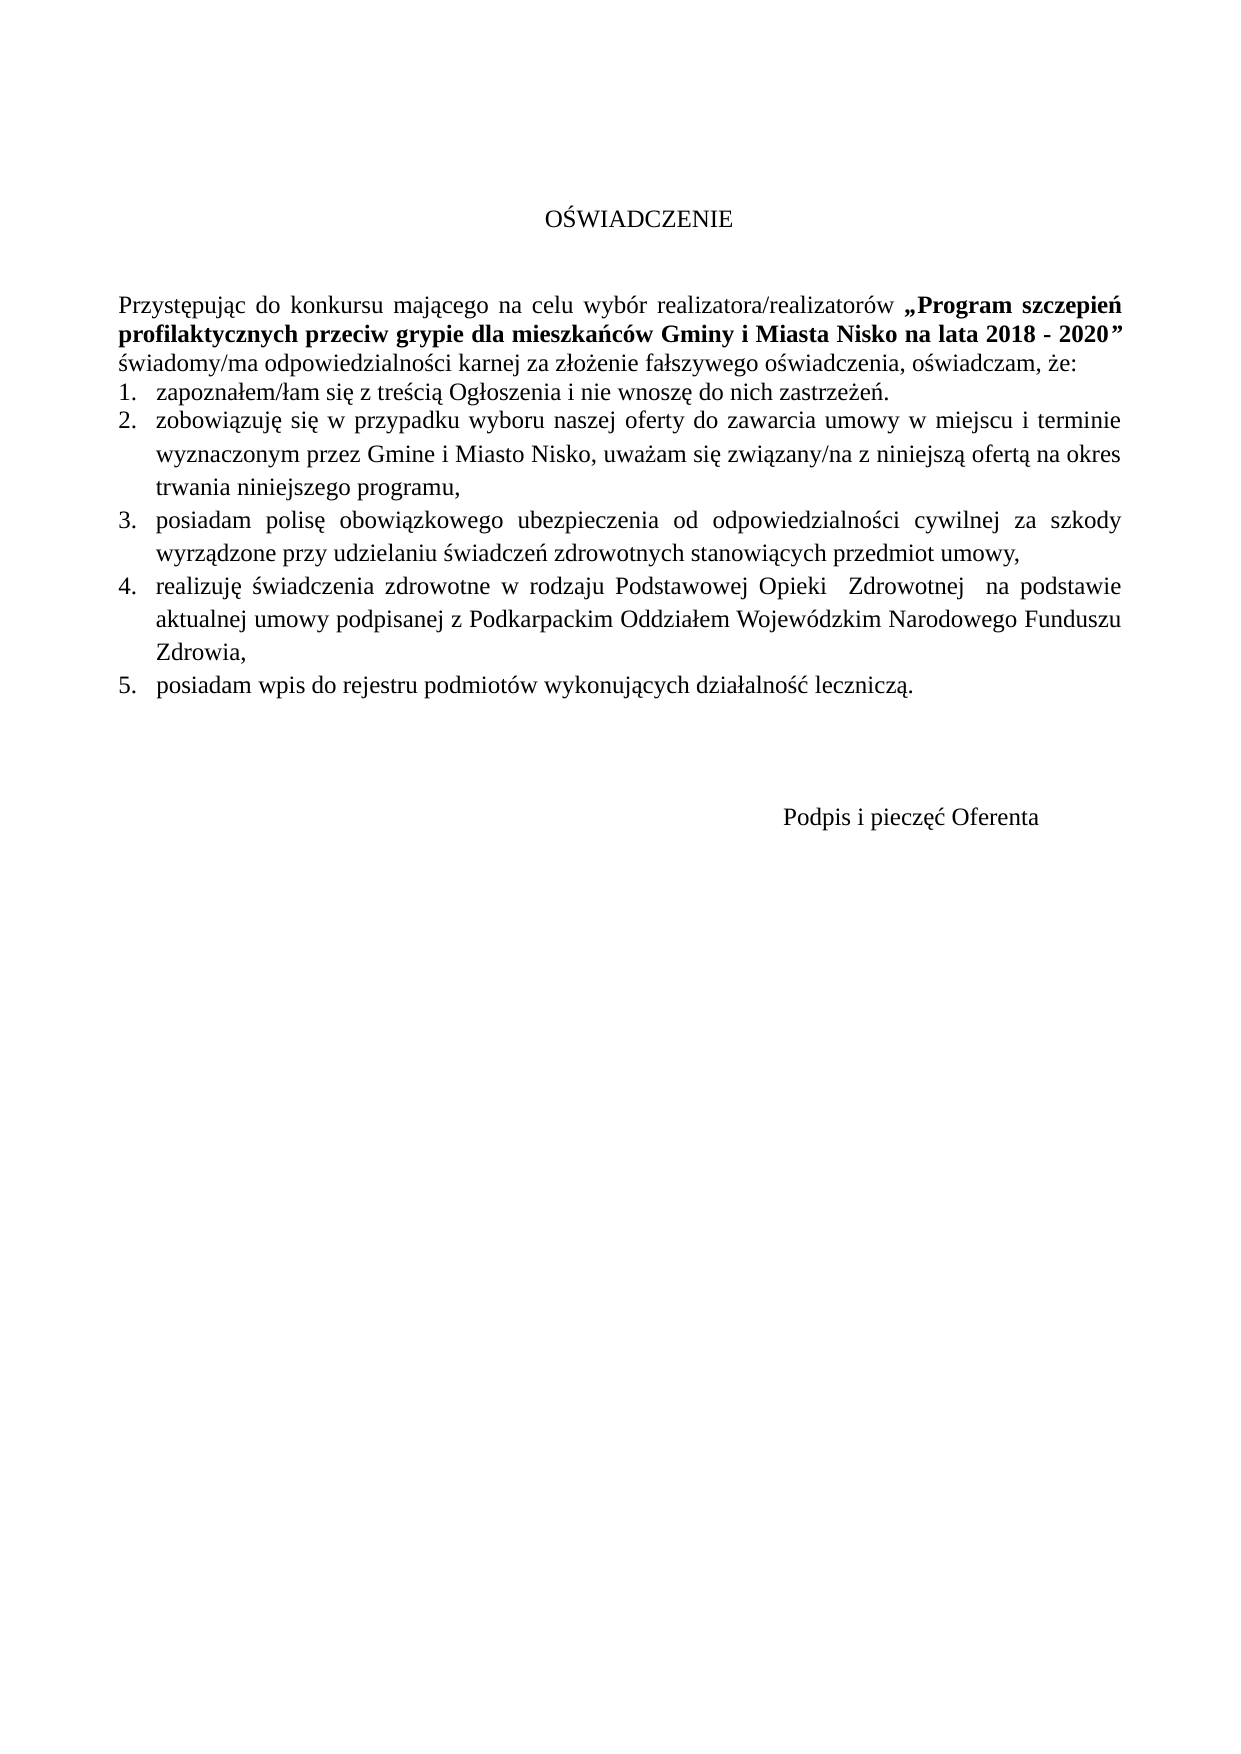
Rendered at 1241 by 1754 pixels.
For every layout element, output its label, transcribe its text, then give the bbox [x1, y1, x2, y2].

text Podpis i pieczęć Oferenta [118, 802, 1122, 831]
list posiadam polisę obowiązkowego ubezpieczenia od odpowiedzialności cywilnej za szkody wyrządzone przy udzielaniu świadczeń zdrowotnych stanowiących przedmiot umowy, [118, 505, 1122, 566]
list realizuję świadczenia zdrowotne w rodzaju Podstawowej Opieki Zdrowotnej na podstawie aktualnej umowy podpisanej z Podkarpackim Oddziałem Wojewódzkim Narodowego Funduszu Zdrowia, [118, 571, 1122, 666]
text OŚWIADCZENIE [118, 204, 1122, 233]
text Przystępując do konkursu mającego na celu wybór realizatora/realizatorów „Program szczepień profilaktycznych przeciw grypie dla mieszkańców Gminy i Miasta Nisko na lata 2018 - 2020” świadomy/ma odpowiedzialności karnej za złożenie fałszywego oświadczenia, oświadczam, że: [118, 291, 1122, 377]
list posiadam wpis do rejestru podmiotów wykonujących działalność leczniczą. [118, 670, 1122, 698]
list zobowiązuję się w przypadku wyboru naszej oferty do zawarcia umowy w miejscu i terminie wyznaczonym przez Gmine i Miasto Nisko, uważam się związany/na z niniejszą ofertą na okres trwania niniejszego programu, [118, 406, 1122, 500]
list zapoznałem/łam się z treścią Ogłoszenia i nie wnoszę do nich zastrzeżeń. [118, 377, 1122, 406]
